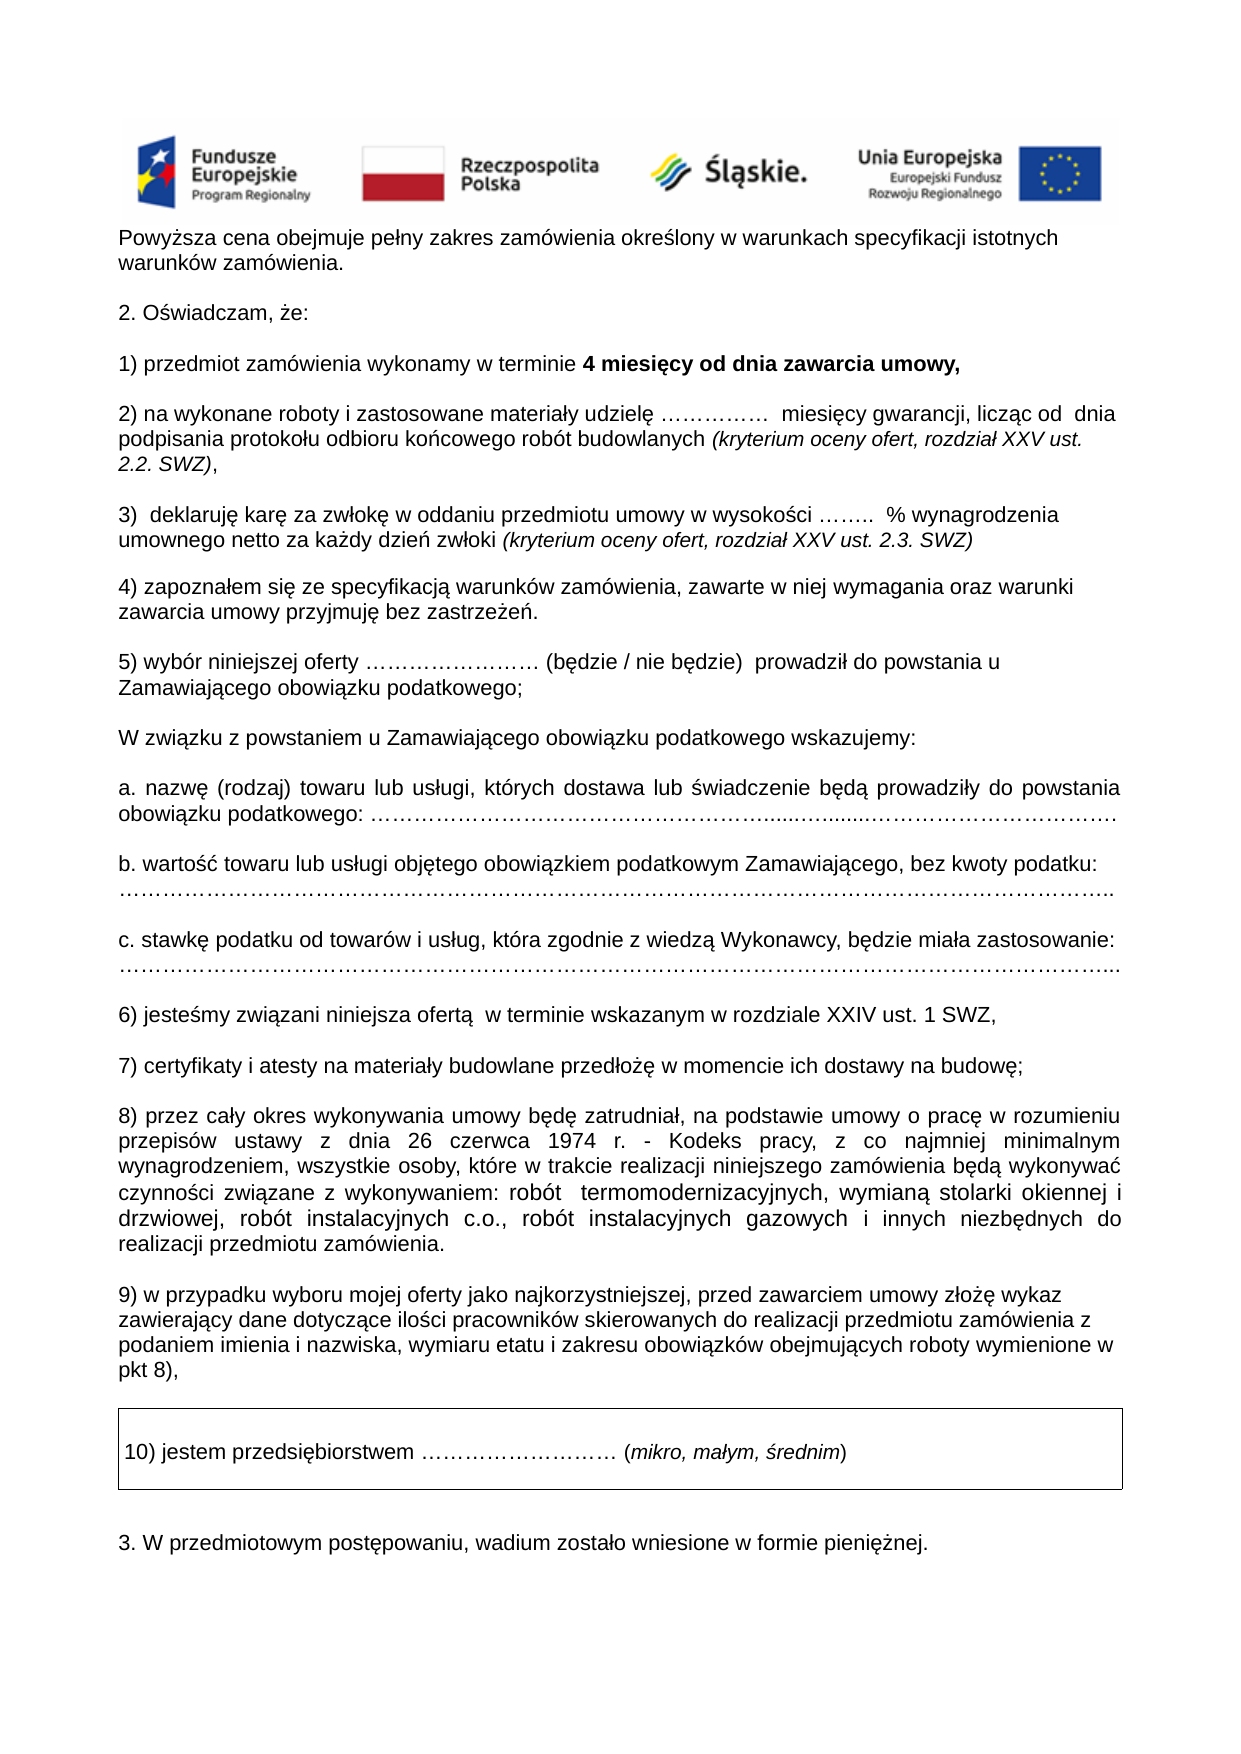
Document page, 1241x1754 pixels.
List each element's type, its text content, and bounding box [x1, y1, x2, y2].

list ……………………………………………………………………………………………………………………….. [118, 876, 1122, 901]
text W związku z powstaniem u Zamawiającego obowiązku podatkowego wskazujemy: [118, 725, 1122, 750]
text 5) wybór niniejszej oferty …………………… (będzie / nie będzie) prowadził do powstania u Zamawiającego obowiązku podatkowego; [118, 649, 1122, 700]
list c. stawkę podatku od towarów i usług, która zgodnie z wiedzą Wykonawcy, będzie miała zastosowanie: [118, 927, 1122, 952]
text 1) przedmiot zamówienia wykonamy w terminie 4 miesięcy od dnia zawarcia umowy, [118, 350, 1122, 376]
text Powyższa cena obejmuje pełny zakres zamówienia określony w warunkach specyfikacji istotnych warunków zamówienia. [118, 172, 1122, 275]
text 7) certyfikaty i atesty na materiały budowlane przedłożę w momencie ich dostawy na budowę; [118, 1053, 1122, 1078]
list b. wartość towaru lub usługi objętego obowiązkiem podatkowym Zamawiającego, bez kwoty podatku: [118, 851, 1122, 876]
list a. nazwę (rodzaj) towaru lub usługi, których dostawa lub świadczenie będą prowadziły do powstania obowiązku podatkowego: ………………………………………………......…........……………………………. [118, 775, 1122, 826]
text 4) zapoznałem się ze specyfikacją warunków zamówienia, zawarte w niej wymagania oraz warunki zawarcia umowy przyjmuję bez zastrzeżeń. [118, 574, 1122, 624]
text 2) na wykonane roboty i zastosowane materiały udzielę …………… miesięcy gwarancji, licząc od dnia podpisania protokołu odbioru końcowego robót budowlanych (kryterium oceny ofert, rozdział XXV ust. 2.2. SWZ), [118, 401, 1122, 476]
text 3. W przedmiotowym postępowaniu, wadium zostało wniesione w formie pieniężnej. [118, 1530, 1122, 1555]
text 6) jesteśmy związani niniejsza ofertą w terminie wskazanym w rozdziale XXIV ust. 1 SWZ, [118, 1002, 1122, 1027]
text 9) w przypadku wyboru mojej oferty jako najkorzystniejszej, przed zawarciem umowy złożę wykaz zawierający dane dotyczące ilości pracowników skierowanych do realizacji przedmiotu zamówienia z podaniem imienia i nazwiska, wymiaru etatu i zakresu obowiązków obejmujących roboty wymienione w pkt 8), [118, 1282, 1122, 1383]
table_header 10) jestem przedsiębiorstwem ……………………… (mikro, małym, średnim) [119, 1409, 1122, 1489]
list ………………………………………………………………………………………………………………………... [118, 952, 1122, 977]
picture [121, 118, 1119, 225]
text 2. Oświadczam, że: [118, 300, 1122, 325]
text 8) przez cały okres wykonywania umowy będę zatrudniał, na podstawie umowy o pracę w rozumieniu przepisów ustawy z dnia 26 czerwca 1974 r. - Kodeks pracy, z co najmniej minimalnym wynagrodzeniem, wszystkie osoby, które w trakcie realizacji niniejszego zamówienia będą wykonywać czynności związane z wykonywaniem: robót termomodernizacyjnych, wymianą stolarki okiennej i drzwiowej, robót instalacyjnych c.o., robót instalacyjnych gazowych i innych niezbędnych do realizacji przedmiotu zamówienia. [118, 1103, 1122, 1257]
text 3) deklaruję karę za zwłokę w oddaniu przedmiotu umowy w wysokości …….. % wynagrodzenia umownego netto za każdy dzień zwłoki (kryterium oceny ofert, rozdział XXV ust. 2.3. SWZ) [118, 502, 1122, 552]
